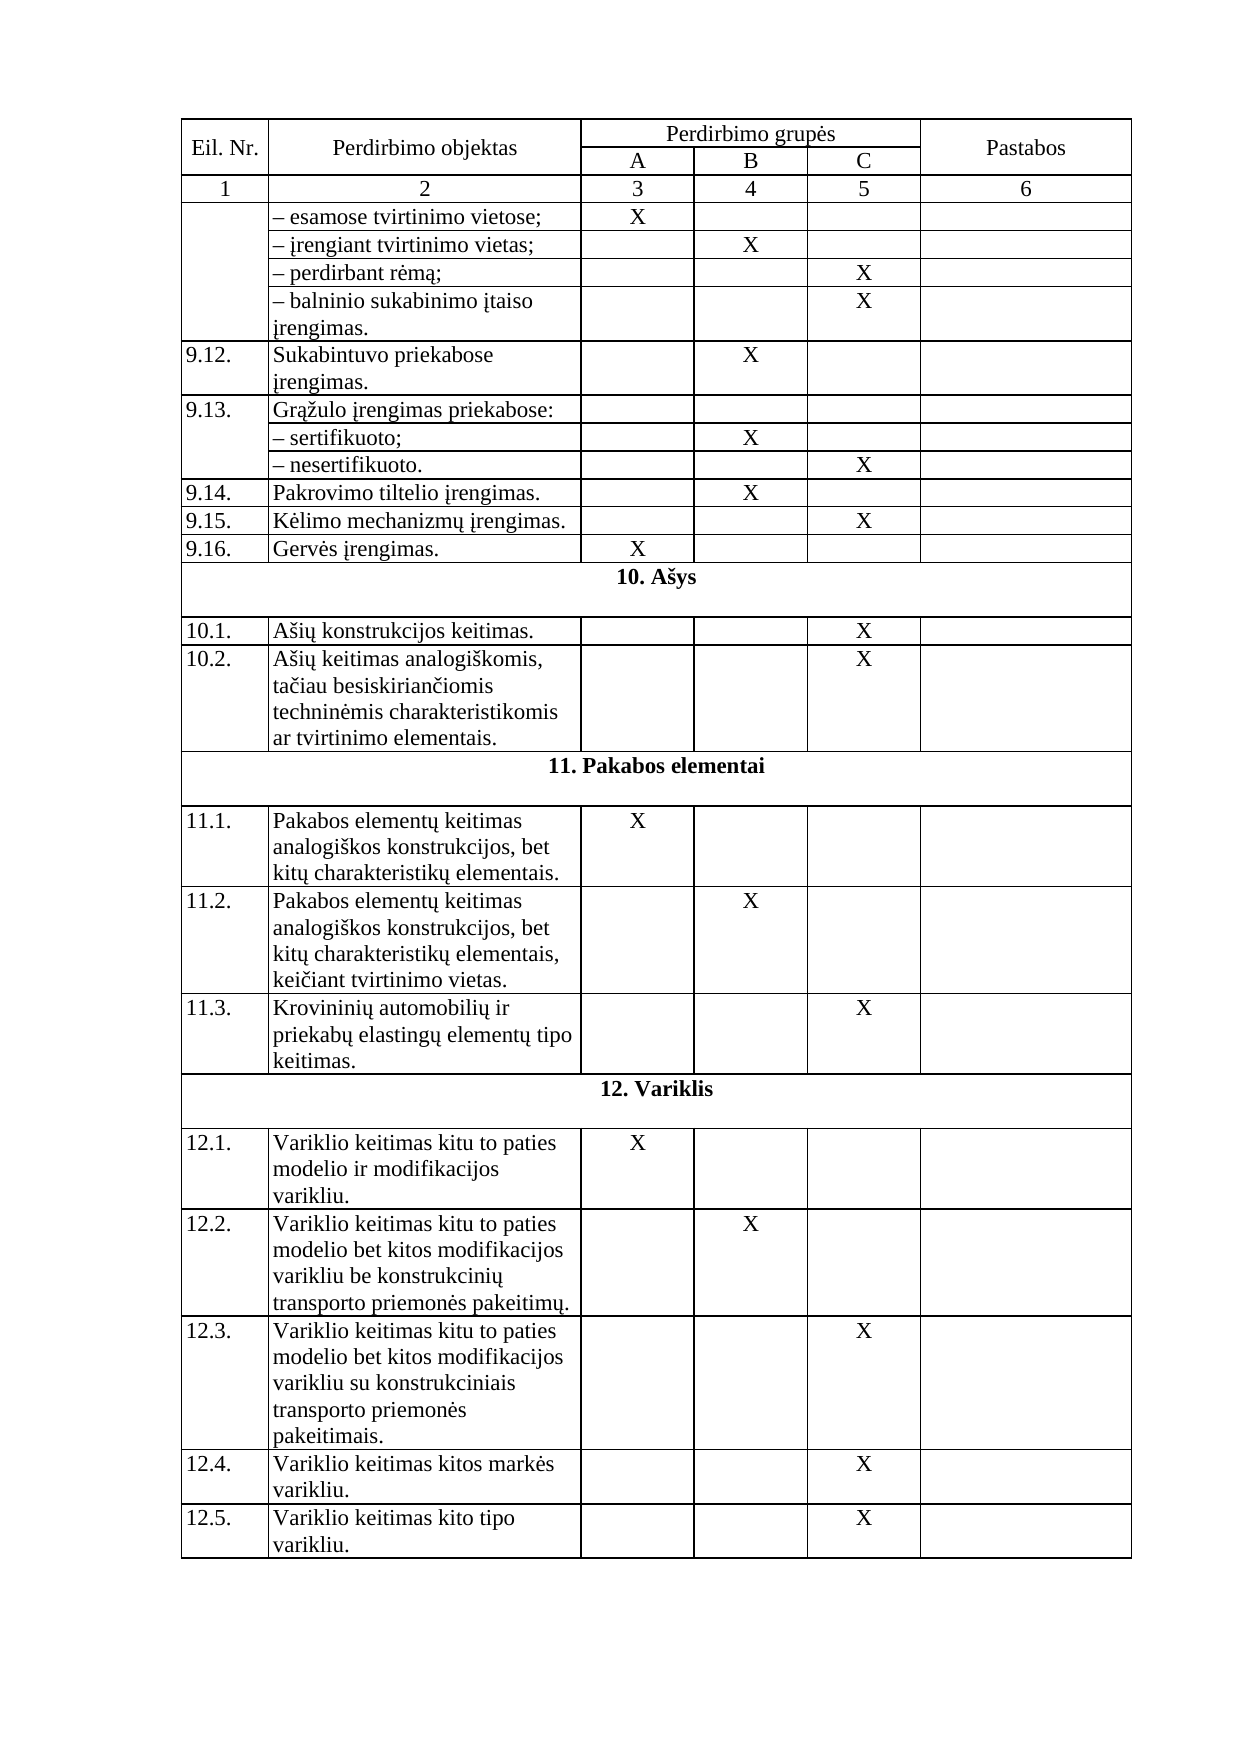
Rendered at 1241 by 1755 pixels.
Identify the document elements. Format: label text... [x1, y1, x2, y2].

table_cell [695, 259, 807, 286]
table_cell [921, 646, 1131, 751]
table_cell 2 [269, 176, 580, 202]
table_cell [695, 203, 807, 230]
table_cell 9.16. [182, 535, 268, 562]
table_cell Variklio keitimas kitu to paties modelio ir modifikacijos varikliu. [269, 1129, 580, 1208]
table_cell [808, 480, 920, 506]
table_cell [582, 424, 693, 450]
table_cell Pakrovimo tiltelio įrengimas. [269, 480, 580, 506]
table_cell [921, 203, 1131, 230]
table_cell 11.3. [182, 994, 268, 1073]
table_cell 12.4. [182, 1450, 268, 1503]
table_cell [695, 1450, 807, 1503]
table_cell [695, 618, 807, 644]
table_cell [582, 1210, 693, 1315]
table_cell Pakabos elementų keitimas analogiškos konstrukcijos, bet kitų charakteristikų elementais, keičiant tvirtinimo vietas. [269, 887, 580, 993]
table_cell [582, 259, 693, 286]
table_cell – sertifikuoto; [269, 424, 580, 450]
table_cell Grąžulo įrengimas priekabose: [269, 396, 580, 422]
table_cell [582, 396, 693, 422]
table_cell [582, 887, 693, 993]
table_cell [582, 507, 693, 534]
table_cell [808, 1129, 920, 1208]
table_cell 11.1. [182, 807, 268, 886]
table_cell [695, 535, 807, 562]
table_cell [695, 1317, 807, 1448]
table_cell 3 [582, 176, 693, 202]
table_cell 9.12. [182, 342, 268, 394]
table_cell [582, 618, 693, 644]
table_cell X [695, 887, 807, 993]
table_cell [808, 342, 920, 394]
table_header Eil. Nr. [182, 120, 268, 174]
table_cell X [808, 618, 920, 644]
table_cell X [582, 807, 693, 886]
table_cell [921, 1210, 1131, 1315]
table_cell [695, 287, 807, 340]
table_cell B [695, 148, 807, 174]
table_cell [921, 452, 1131, 478]
table_cell [582, 231, 693, 258]
table_cell X [808, 646, 920, 751]
table_cell – įrengiant tvirtinimo vietas; [269, 231, 580, 258]
table_cell 9.14. [182, 480, 268, 506]
table_cell X [808, 507, 920, 534]
table_cell Pakabos elementų keitimas analogiškos konstrukcijos, bet kitų charakteristikų elementais. [269, 807, 580, 886]
table_cell [921, 480, 1131, 506]
table_cell 1 [182, 176, 268, 202]
table_cell X [695, 1210, 807, 1315]
table_cell X [582, 203, 693, 230]
table_cell [695, 396, 807, 422]
table_cell 9.13. [182, 396, 268, 478]
table_cell [921, 507, 1131, 534]
table_cell – esamose tvirtinimo vietose; [269, 203, 580, 230]
table_cell [695, 994, 807, 1073]
table_cell [695, 452, 807, 478]
table_cell [808, 396, 920, 422]
table_cell X [808, 1450, 920, 1503]
table_cell [921, 396, 1131, 422]
table_cell X [582, 535, 693, 562]
table_cell X [808, 259, 920, 286]
table_cell X [695, 342, 807, 394]
table_cell Variklio keitimas kito tipo varikliu. [269, 1505, 580, 1557]
table_cell 12. Variklis [182, 1075, 1131, 1128]
table_cell 12.3. [182, 1317, 268, 1448]
table_header Pastabos [921, 120, 1131, 174]
table_cell [582, 1450, 693, 1503]
table_cell [582, 480, 693, 506]
table_cell Kėlimo mechanizmų įrengimas. [269, 507, 580, 534]
table_header Perdirbimo objektas [269, 120, 580, 174]
table_cell [921, 1317, 1131, 1448]
table_cell 11. Pakabos elementai [182, 752, 1131, 805]
table_cell Gervės įrengimas. [269, 535, 580, 562]
table_cell – perdirbant rėmą; [269, 259, 580, 286]
table_cell 12.5. [182, 1505, 268, 1557]
table_cell [808, 1210, 920, 1315]
table_cell Variklio keitimas kitos markės varikliu. [269, 1450, 580, 1503]
table_cell Sukabintuvo priekabose įrengimas. [269, 342, 580, 394]
table_cell 11.2. [182, 887, 268, 993]
table_cell [808, 887, 920, 993]
table_cell X [808, 994, 920, 1073]
table_cell [921, 887, 1131, 993]
table_cell [582, 646, 693, 751]
table_cell [582, 994, 693, 1073]
table_cell [808, 807, 920, 886]
table_cell – nesertifikuoto. [269, 452, 580, 478]
table_cell [695, 1505, 807, 1557]
table_cell [808, 203, 920, 230]
table_cell [921, 1129, 1131, 1208]
table_cell [582, 1317, 693, 1448]
table_cell [921, 1450, 1131, 1503]
table_cell [921, 807, 1131, 886]
table_cell [695, 507, 807, 534]
table_cell 12.1. [182, 1129, 268, 1208]
table_cell X [808, 452, 920, 478]
table_cell [921, 424, 1131, 450]
table_cell [695, 646, 807, 751]
table_cell 10. Ašys [182, 563, 1131, 616]
table_cell [582, 452, 693, 478]
table_cell [921, 342, 1131, 394]
table_cell [582, 342, 693, 394]
table_cell X [582, 1129, 693, 1208]
table_cell 4 [695, 176, 807, 202]
table_cell Krovininių automobilių ir priekabų elastingų elementų tipo keitimas. [269, 994, 580, 1073]
table_cell C [808, 148, 920, 174]
table_cell – balninio sukabinimo įtaiso įrengimas. [269, 287, 580, 340]
table_cell A [582, 148, 693, 174]
table_cell 9.15. [182, 507, 268, 534]
table_cell [582, 1505, 693, 1557]
table_cell X [695, 424, 807, 450]
table_cell [808, 535, 920, 562]
table_cell [921, 535, 1131, 562]
table_cell [921, 994, 1131, 1073]
table_cell [921, 1505, 1131, 1557]
table_cell X [808, 1505, 920, 1557]
table_cell 10.1. [182, 618, 268, 644]
table_cell [808, 231, 920, 258]
table_cell [808, 424, 920, 450]
table_cell X [808, 1317, 920, 1448]
table_cell Variklio keitimas kitu to paties modelio bet kitos modifikacijos varikliu be konstrukcinių transporto priemonės pakeitimų. [269, 1210, 580, 1315]
table_cell [921, 618, 1131, 644]
table_cell [695, 807, 807, 886]
table_header Perdirbimo grupės [582, 120, 920, 146]
table_cell [695, 1129, 807, 1208]
table_cell Ašių konstrukcijos keitimas. [269, 618, 580, 644]
table_cell Variklio keitimas kitu to paties modelio bet kitos modifikacijos varikliu su konstrukciniais transporto priemonės pakeitimais. [269, 1317, 580, 1448]
table_cell 10.2. [182, 646, 268, 751]
table_cell [182, 203, 268, 340]
table_cell 6 [921, 176, 1131, 202]
table_cell 12.2. [182, 1210, 268, 1315]
table_cell [582, 287, 693, 340]
table_cell [921, 231, 1131, 258]
table_cell X [695, 231, 807, 258]
table_cell [921, 259, 1131, 286]
table_cell X [695, 480, 807, 506]
table_cell 5 [808, 176, 920, 202]
table_cell X [808, 287, 920, 340]
table_cell Ašių keitimas analogiškomis, tačiau besiskiriančiomis techninėmis charakteristikomis ar tvirtinimo elementais. [269, 646, 580, 751]
table_cell [921, 287, 1131, 340]
